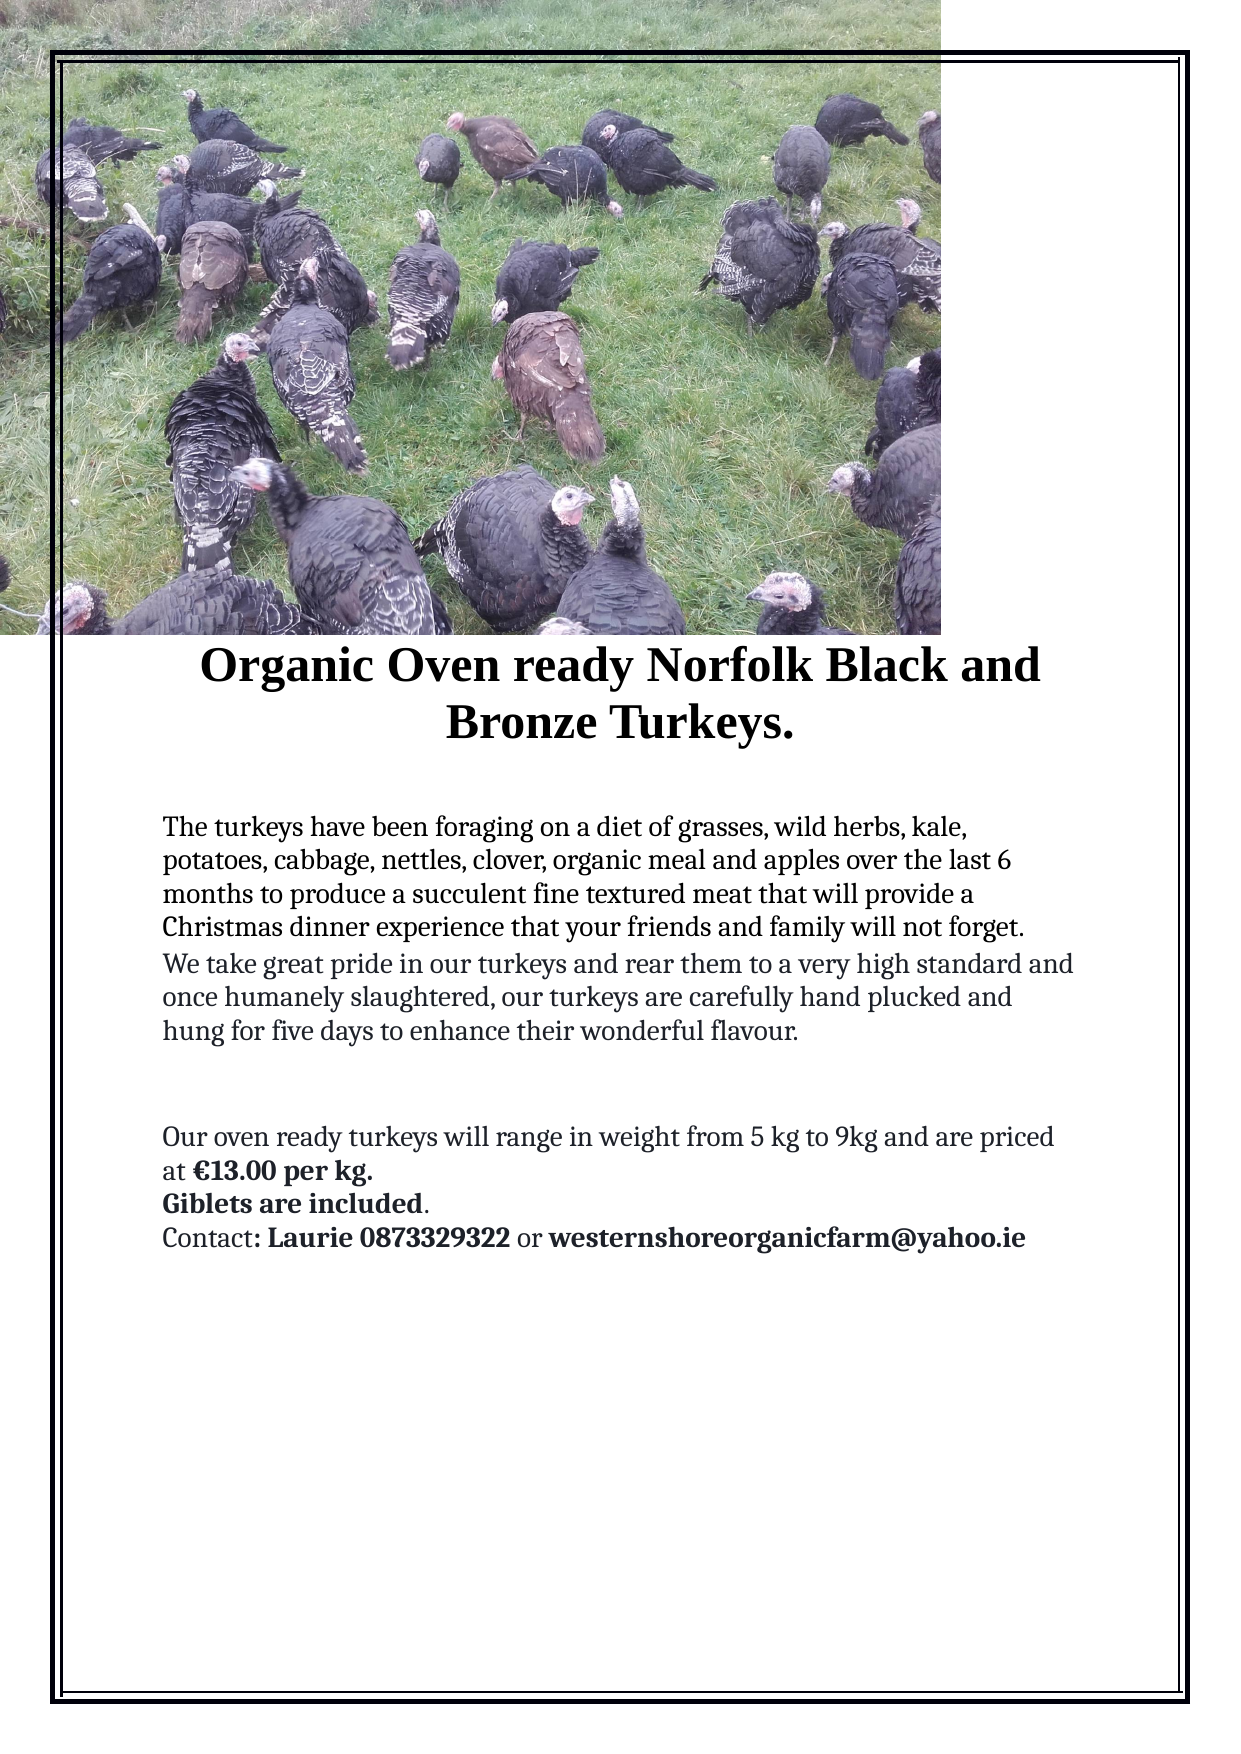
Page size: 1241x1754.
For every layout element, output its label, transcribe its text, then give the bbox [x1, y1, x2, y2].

text Organic Oven ready Norfolk Black and Bronze Turkeys. [162, 162, 1078, 749]
text The turkeys have been foraging on a diet of grasses, wild herbs, kale, potatoes, cabbage, nettles, clover, organic meal and apples over the last 6 months to produce a succulent fine textured meat that will provide a Christmas dinner experience that your friends and family will not forget. [162, 810, 1078, 944]
picture [55, 55, 941, 635]
text We take great pride in our turkeys and rear them to a very high standard and once humanely slaughtered, our turkeys are carefully hand plucked and hung for five days to enhance their wonderful flavour. [162, 947, 1078, 1047]
text Our oven ready turkeys will range in weight from 5 kg to 9kg and are priced at €13.00 per kg. Giblets are included. Contact: Laurie 0873329322 or westernshoreorganicfarm@yahoo.ie [162, 1087, 1078, 1254]
picture [63, 63, 941, 635]
picture [0, 0, 941, 635]
